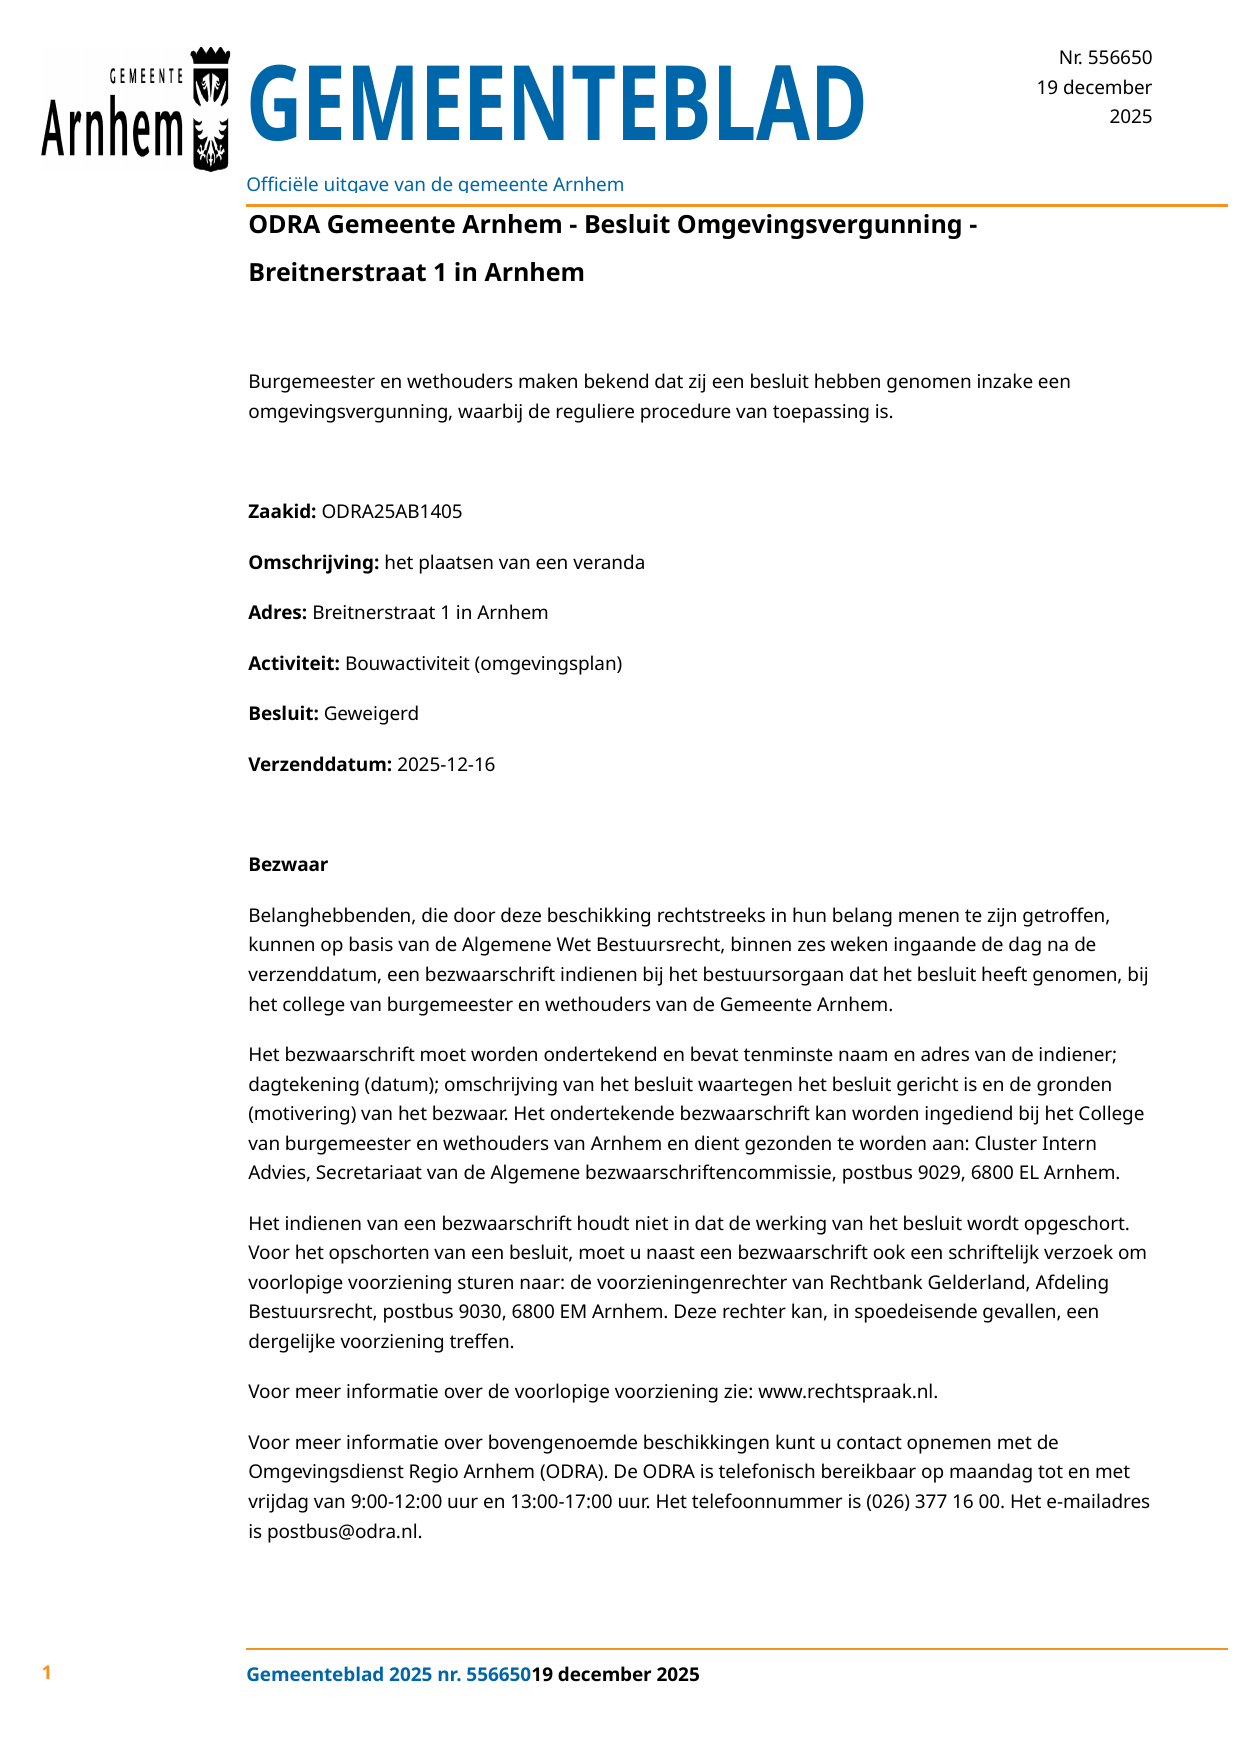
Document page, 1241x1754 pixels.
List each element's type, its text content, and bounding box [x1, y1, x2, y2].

text Het bezwaarschrift moet worden ondertekend en bevat tenminste naam en adres van de indiener; dagtekening (datum); omschrijving van het besluit waartegen het besluit gericht is en de gronden (motivering) van het bezwaar. Het ondertekende bezwaarschrift kan worden ingediend bij het College van burgemeester en wethouders van Arnhem en dient gezonden te worden aan: Cluster Intern Advies, Secretariaat van de Algemene bezwaarschriftencommissie, postbus 9029, 6800 EL Arnhem. [248, 1041, 1152, 1185]
text Zaakid: ODRA25AB1405 [248, 499, 1152, 524]
text Adres: Breitnerstraat 1 in Arnhem [248, 599, 1152, 625]
picture [41, 47, 231, 172]
text Verzenddatum: 2025-12-16 [248, 751, 1152, 777]
text Activiteit: Bouwactiviteit (omgevingsplan) [248, 650, 1152, 676]
text Burgemeester en wethouders maken bekend dat zij een besluit hebben genomen inzake een omgevingsvergunning, waarbij de reguliere procedure van toepassing is. [248, 368, 1152, 424]
text ODRA Gemeente Arnhem - Besluit Omgevingsvergunning - Breitnerstraat 1 in Arnhem [248, 207, 1152, 288]
text Bezwaar [248, 852, 1152, 877]
text Voor meer informatie over de voorlopige voorziening zie: www.rechtspraak.nl. [248, 1379, 1152, 1404]
text Het indienen van een bezwaarschrift houdt niet in dat de werking van het besluit wordt opgeschort. Voor het opschorten van een besluit, moet u naast een bezwaarschrift ook een schriftelijk verzoek om voorlopige voorziening sturen naar: de voorzieningenrechter van Rechtbank Gelderland, Afdeling Bestuursrecht, postbus 9030, 6800 EM Arnhem. Deze rechter kan, in spoedeisende gevallen, een dergelijke voorziening treffen. [248, 1210, 1152, 1354]
text Omschrijving: het plaatsen van een veranda [248, 549, 1152, 575]
text Belanghebbenden, die door deze beschikking rechtstreeks in hun belang menen te zijn getroffen, kunnen op basis van de Algemene Wet Bestuursrecht, binnen zes weken ingaande de dag na de verzenddatum, een bezwaarschrift indienen bij het bestuursorgaan dat het besluit heeft genomen, bij het college van burgemeester en wethouders van de Gemeente Arnhem. [248, 902, 1152, 1017]
text Voor meer informatie over bovengenoemde beschikkingen kunt u contact opnemen met de Omgevingsdienst Regio Arnhem (ODRA). De ODRA is telefonisch bereikbaar op maandag tot en met vrijdag van 9:00-12:00 uur en 13:00-17:00 uur. Het telefoonnummer is (026) 377 16 00. Het e-mailadres is postbus@odra.nl. [248, 1429, 1152, 1544]
text Besluit: Geweigerd [248, 700, 1152, 726]
